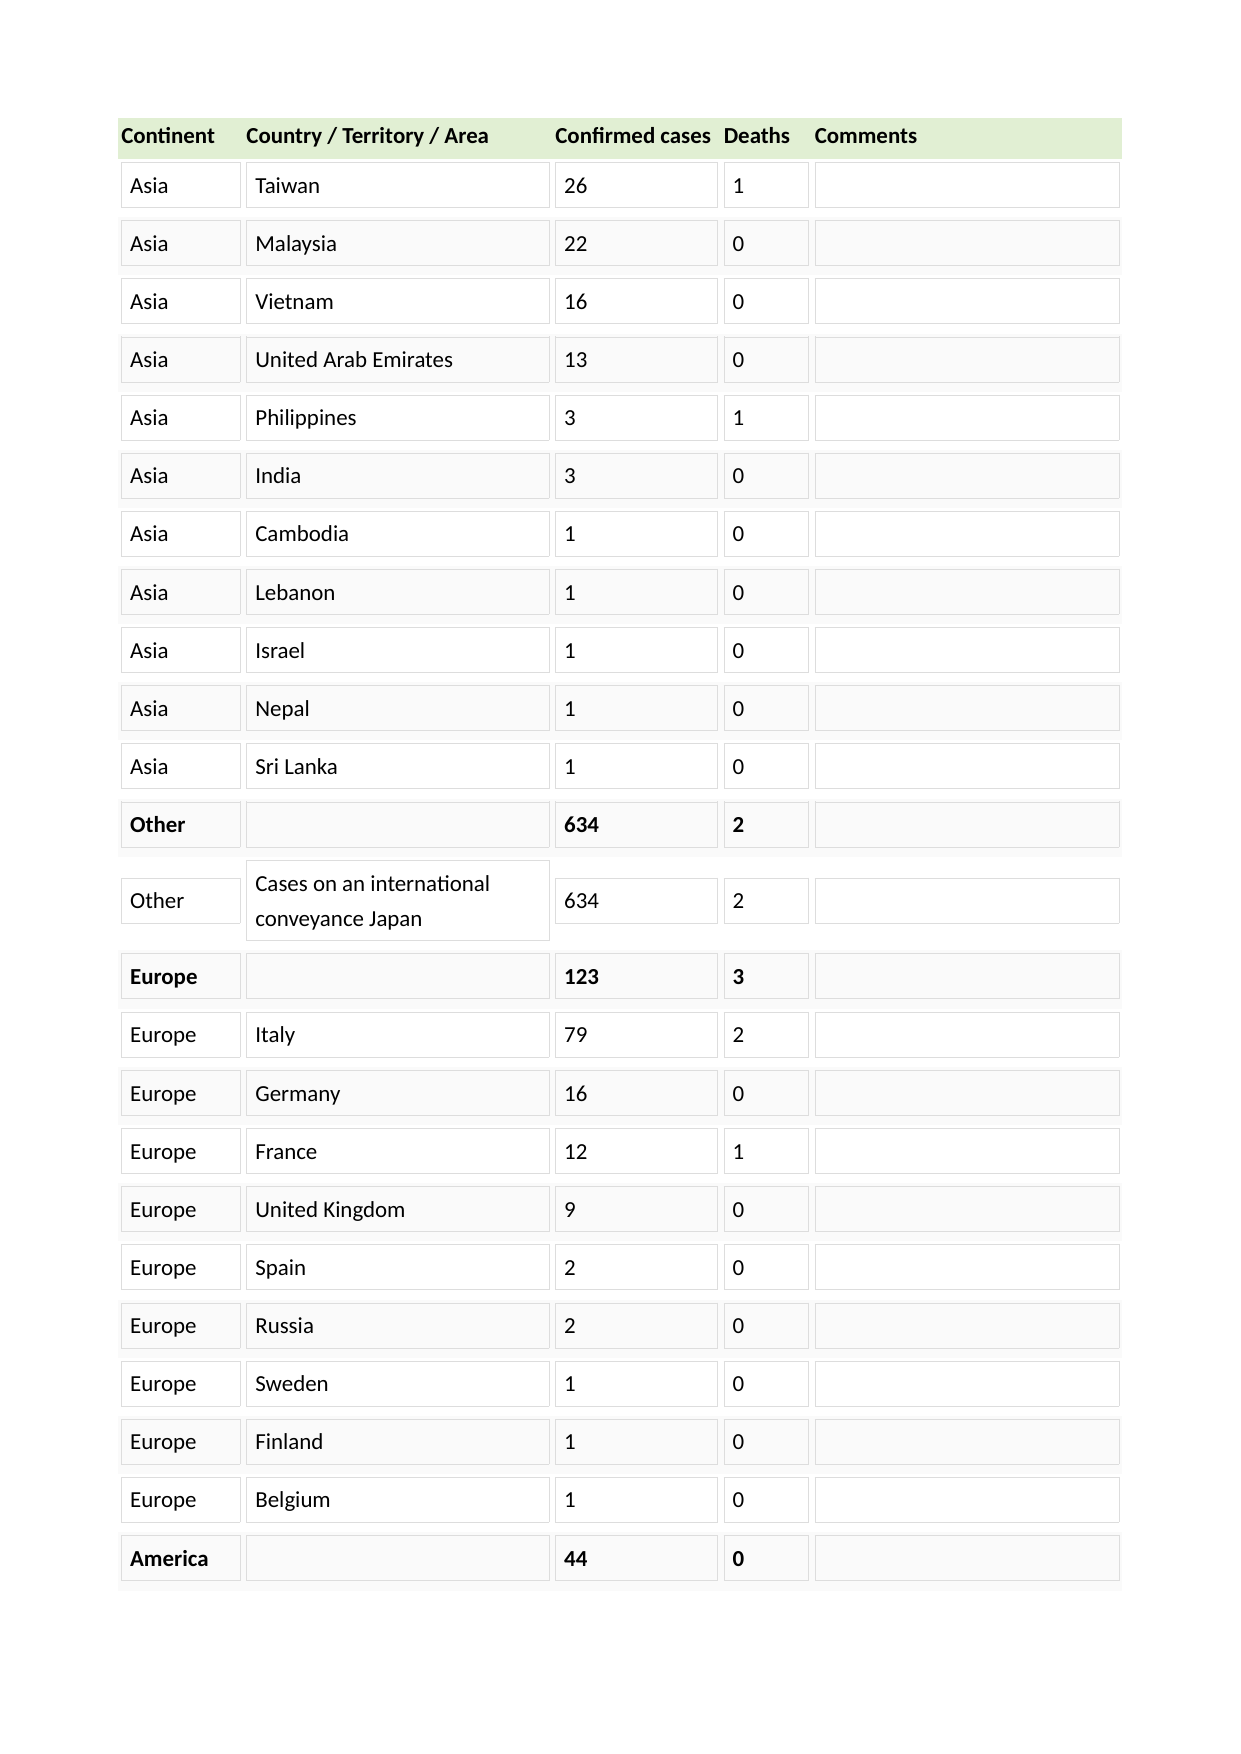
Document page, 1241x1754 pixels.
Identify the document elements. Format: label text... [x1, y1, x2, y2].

table_cell [812, 857, 1122, 950]
table_cell Europe [118, 1241, 243, 1299]
table_cell United Arab Emirates [243, 334, 552, 392]
table_cell United Kingdom [243, 1183, 552, 1241]
table_cell Asia [118, 624, 243, 682]
table_cell 2 [721, 1009, 812, 1067]
table_cell Israel [243, 624, 552, 682]
table_cell Vietnam [243, 275, 552, 333]
table_cell 0 [721, 1300, 812, 1358]
table_cell 3 [552, 392, 721, 450]
table_cell Asia [118, 159, 243, 217]
table_cell 1 [552, 682, 721, 740]
table_cell 1 [552, 1358, 721, 1416]
table_cell Asia [118, 334, 243, 392]
table_cell Cambodia [243, 508, 552, 566]
table_cell 0 [721, 1532, 812, 1591]
table_cell 26 [552, 159, 721, 217]
table_header Continent [118, 118, 243, 159]
table_cell [812, 450, 1122, 508]
table_cell Sweden [243, 1358, 552, 1416]
table_cell 0 [721, 1416, 812, 1474]
table_cell Asia [118, 508, 243, 566]
table_cell 22 [552, 217, 721, 275]
table_cell 0 [721, 450, 812, 508]
table_cell [812, 159, 1122, 217]
table_cell 1 [552, 1416, 721, 1474]
table_cell Malaysia [243, 217, 552, 275]
table_cell Europe [118, 1183, 243, 1241]
table_cell Asia [118, 217, 243, 275]
table_cell Europe [118, 1474, 243, 1532]
table_cell [812, 566, 1122, 624]
table_cell Other [118, 799, 243, 857]
table_cell 0 [721, 1241, 812, 1299]
table_cell [812, 1474, 1122, 1532]
table_cell 1 [552, 1474, 721, 1532]
table_cell 79 [552, 1009, 721, 1067]
table_cell Europe [118, 950, 243, 1009]
table_cell Germany [243, 1067, 552, 1125]
table_cell 0 [721, 740, 812, 798]
table_cell 0 [721, 334, 812, 392]
table_cell Philippines [243, 392, 552, 450]
table_cell Russia [243, 1300, 552, 1358]
table_cell [812, 950, 1122, 1009]
table_cell 2 [552, 1300, 721, 1358]
table_cell Taiwan [243, 159, 552, 217]
table_cell 0 [721, 624, 812, 682]
table_cell [243, 950, 552, 1009]
table_cell America [118, 1532, 243, 1591]
table_cell Europe [118, 1416, 243, 1474]
table_cell 1 [721, 1125, 812, 1183]
table_cell [812, 334, 1122, 392]
table_cell 634 [552, 799, 721, 857]
table_cell [812, 740, 1122, 798]
table_cell Asia [118, 682, 243, 740]
table_cell 12 [552, 1125, 721, 1183]
table_cell [812, 217, 1122, 275]
table_cell Europe [118, 1300, 243, 1358]
table_cell [812, 1067, 1122, 1125]
table_header Deaths [721, 118, 812, 159]
table_cell France [243, 1125, 552, 1183]
table_cell 634 [552, 857, 721, 950]
table_cell Finland [243, 1416, 552, 1474]
table_cell [812, 1416, 1122, 1474]
table_cell [812, 624, 1122, 682]
table_cell 0 [721, 1183, 812, 1241]
table_cell Asia [118, 566, 243, 624]
table_cell India [243, 450, 552, 508]
table_cell [812, 1125, 1122, 1183]
table_cell [812, 508, 1122, 566]
table_cell 1 [552, 566, 721, 624]
table_cell 0 [721, 1067, 812, 1125]
table_header Country / Territory / Area [243, 118, 552, 159]
table_cell Lebanon [243, 566, 552, 624]
table_cell [812, 1358, 1122, 1416]
table_cell [812, 682, 1122, 740]
table_cell [812, 392, 1122, 450]
table_cell Asia [118, 392, 243, 450]
table_cell [812, 1300, 1122, 1358]
table_cell [812, 1183, 1122, 1241]
table_cell 0 [721, 275, 812, 333]
table_cell Italy [243, 1009, 552, 1067]
table_cell Asia [118, 275, 243, 333]
table_cell 16 [552, 1067, 721, 1125]
table_cell 2 [721, 799, 812, 857]
table_cell [812, 1241, 1122, 1299]
table_cell 9 [552, 1183, 721, 1241]
table_cell Belgium [243, 1474, 552, 1532]
table_cell 2 [721, 857, 812, 950]
table_cell [812, 275, 1122, 333]
table_cell [812, 1532, 1122, 1591]
table_cell Sri Lanka [243, 740, 552, 798]
table_cell Spain [243, 1241, 552, 1299]
table_cell [243, 1532, 552, 1591]
table_cell [812, 799, 1122, 857]
table_cell 1 [552, 740, 721, 798]
table_cell 0 [721, 566, 812, 624]
table_cell [812, 1009, 1122, 1067]
table_cell 16 [552, 275, 721, 333]
table_cell Nepal [243, 682, 552, 740]
table_cell Cases on an international conveyance Japan [243, 857, 552, 950]
table_cell 1 [552, 624, 721, 682]
table_cell Europe [118, 1067, 243, 1125]
table_cell Asia [118, 450, 243, 508]
table_cell 3 [721, 950, 812, 1009]
table_cell [243, 799, 552, 857]
table_cell 44 [552, 1532, 721, 1591]
table_header Confirmed cases [552, 118, 721, 159]
table_cell 0 [721, 217, 812, 275]
table_cell Other [118, 857, 243, 950]
table_cell Asia [118, 740, 243, 798]
table_cell 3 [552, 450, 721, 508]
table_cell Europe [118, 1358, 243, 1416]
table_cell 1 [552, 508, 721, 566]
table_cell 0 [721, 1474, 812, 1532]
table_cell Europe [118, 1125, 243, 1183]
table_cell Europe [118, 1009, 243, 1067]
table_header Comments [812, 118, 1122, 159]
table_cell 0 [721, 682, 812, 740]
table_cell 0 [721, 508, 812, 566]
table_cell 123 [552, 950, 721, 1009]
table_cell 1 [721, 159, 812, 217]
table_cell 13 [552, 334, 721, 392]
table_cell 0 [721, 1358, 812, 1416]
table_cell 2 [552, 1241, 721, 1299]
table_cell 1 [721, 392, 812, 450]
